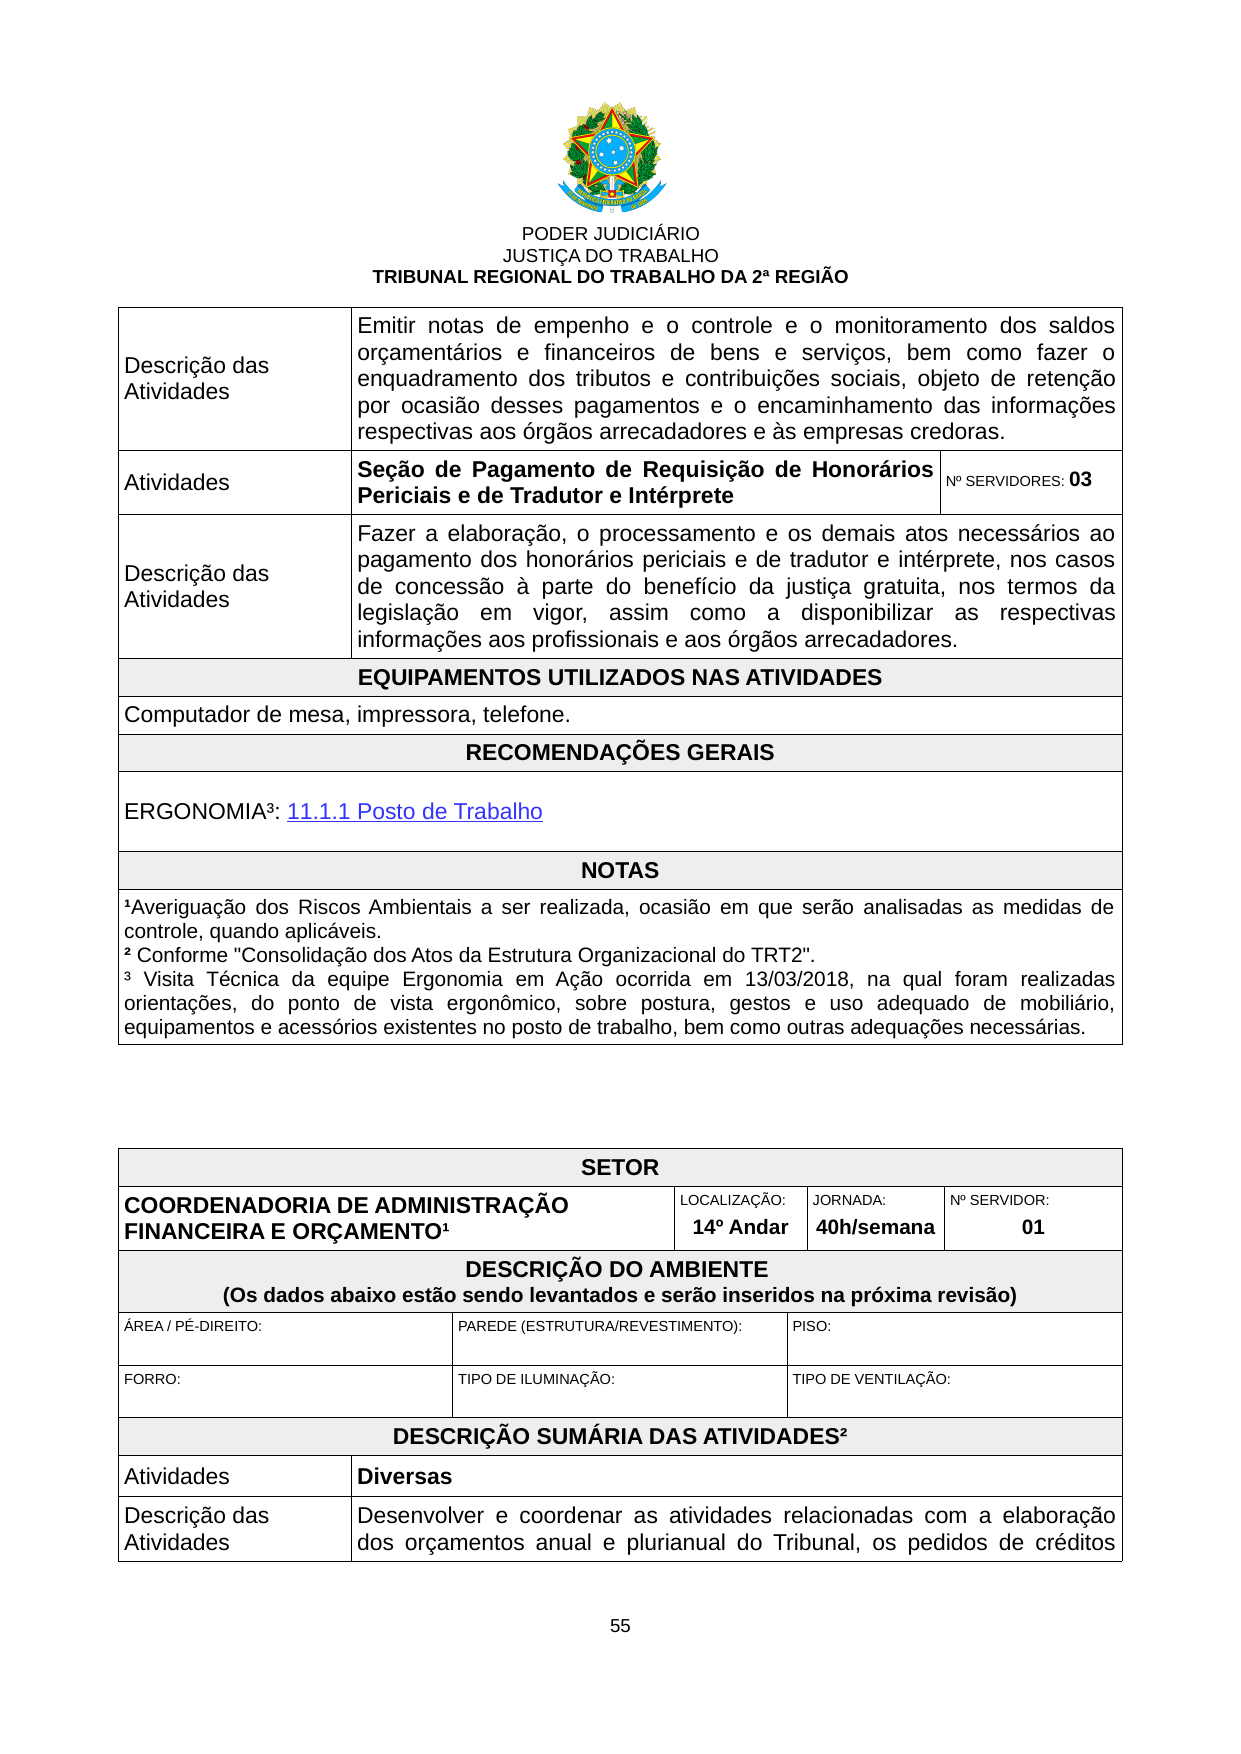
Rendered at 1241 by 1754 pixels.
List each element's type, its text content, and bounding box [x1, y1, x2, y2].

table_cell Computador de mesa, impressora, telefone. [119, 697, 1122, 733]
table_cell Nº SERVIDORES: 03 [941, 451, 1122, 514]
table_cell EQUIPAMENTOS UTILIZADOS NAS ATIVIDADES [119, 659, 1122, 696]
table_cell ¹Averiguação dos Riscos Ambientais a ser realizada, ocasião em que serão analisadas as medidas de controle, quando aplicáveis. ² Conforme "Consolidação dos Atos da Estrutura Organizacional do TRT2". ³ Visita Técnica da equipe Ergonomia em Ação ocorrida em 13/03/2018, na qual foram realizadas orientações, do ponto de vista ergonômico, sobre postura, gestos e uso adequado de mobiliário, equipamentos e acessórios existentes no posto de trabalho, bem como outras adequações necessárias. [119, 890, 1122, 1044]
table_cell Fazer a elaboração, o processamento e os demais atos necessários ao pagamento dos honorários periciais e de tradutor e intérprete, nos casos de concessão à parte do benefício da justiça gratuita, nos termos da legislação em vigor, assim como a disponibilizar as respectivas informações aos profissionais e aos órgãos arrecadadores. [352, 515, 1122, 658]
table_cell ERGONOMIA³: 11.1.1 Posto de Trabalho [119, 772, 1122, 851]
table_cell Descrição das Atividades [119, 515, 351, 658]
table_cell PAREDE (ESTRUTURA/REVESTIMENTO): [453, 1313, 787, 1365]
table_cell Descrição das Atividades [119, 308, 351, 450]
table_cell FORRO: [119, 1366, 452, 1417]
table_cell Seção de Pagamento de Requisição de Honorários Periciais e de Tradutor e Intérprete [352, 451, 940, 514]
table_header SETOR [119, 1149, 1122, 1186]
table_cell LOCALIZAÇÃO: 14º Andar [675, 1187, 807, 1250]
table_cell RECOMENDAÇÕES GERAIS [119, 735, 1122, 771]
table_cell DESCRIÇÃO DO AMBIENTE (Os dados abaixo estão sendo levantados e serão inseridos na próxima revisão) [119, 1251, 1122, 1312]
table_cell Diversas [352, 1456, 1122, 1496]
table_cell Desenvolver e coordenar as atividades relacionadas com a elaboração dos orçamentos anual e plurianual do Tribunal, os pedidos de créditos [352, 1497, 1122, 1561]
table_cell Nº SERVIDOR: 01 [945, 1187, 1122, 1250]
table_cell Emitir notas de empenho e o controle e o monitoramento dos saldos orçamentários e financeiros de bens e serviços, bem como fazer o enquadramento dos tributos e contribuições sociais, objeto de retenção por ocasião desses pagamentos e o encaminhamento das informações respectivas aos órgãos arrecadadores e às empresas credoras. [352, 308, 1122, 450]
table_cell ÁREA / PÉ-DIREITO: [119, 1313, 452, 1365]
table_cell JORNADA: 40h/semana [808, 1187, 944, 1250]
table_cell TIPO DE VENTILAÇÃO: [788, 1366, 1122, 1417]
table_cell Descrição das Atividades [119, 1497, 351, 1561]
table_cell PISO: [788, 1313, 1122, 1365]
table_cell DESCRIÇÃO SUMÁRIA DAS ATIVIDADES² [119, 1418, 1122, 1455]
table_cell COORDENADORIA DE ADMINISTRAÇÃO FINANCEIRA E ORÇAMENTO¹ [119, 1187, 674, 1250]
table_cell Atividades [119, 451, 351, 514]
table_cell Atividades [119, 1456, 351, 1496]
table_cell NOTAS [119, 852, 1122, 889]
table_cell TIPO DE ILUMINAÇÃO: [453, 1366, 787, 1417]
